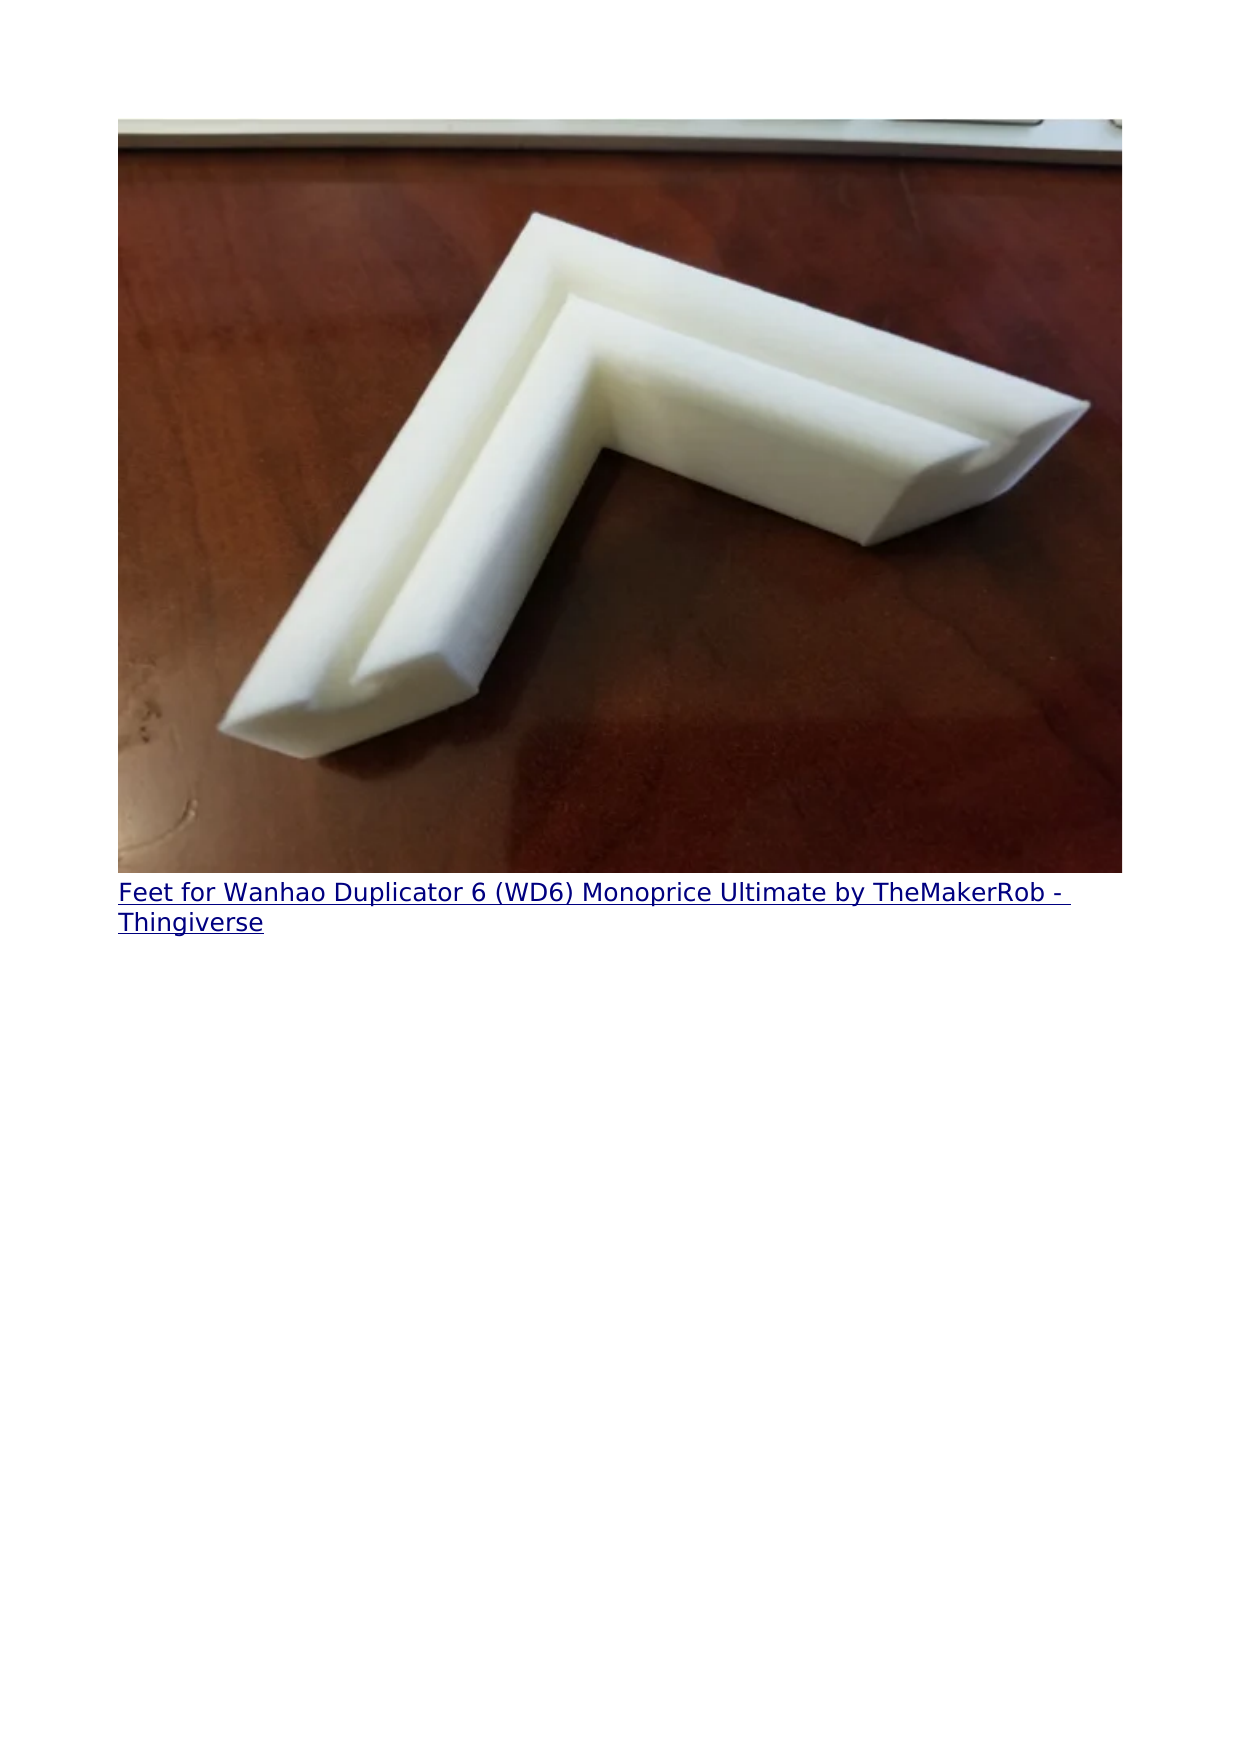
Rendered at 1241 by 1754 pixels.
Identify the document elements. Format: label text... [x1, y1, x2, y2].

picture [118, 118, 1123, 873]
text Feet for Wanhao Duplicator 6 (WD6) Monoprice Ultimate by TheMakerRob - Thingiverse [118, 873, 1122, 937]
